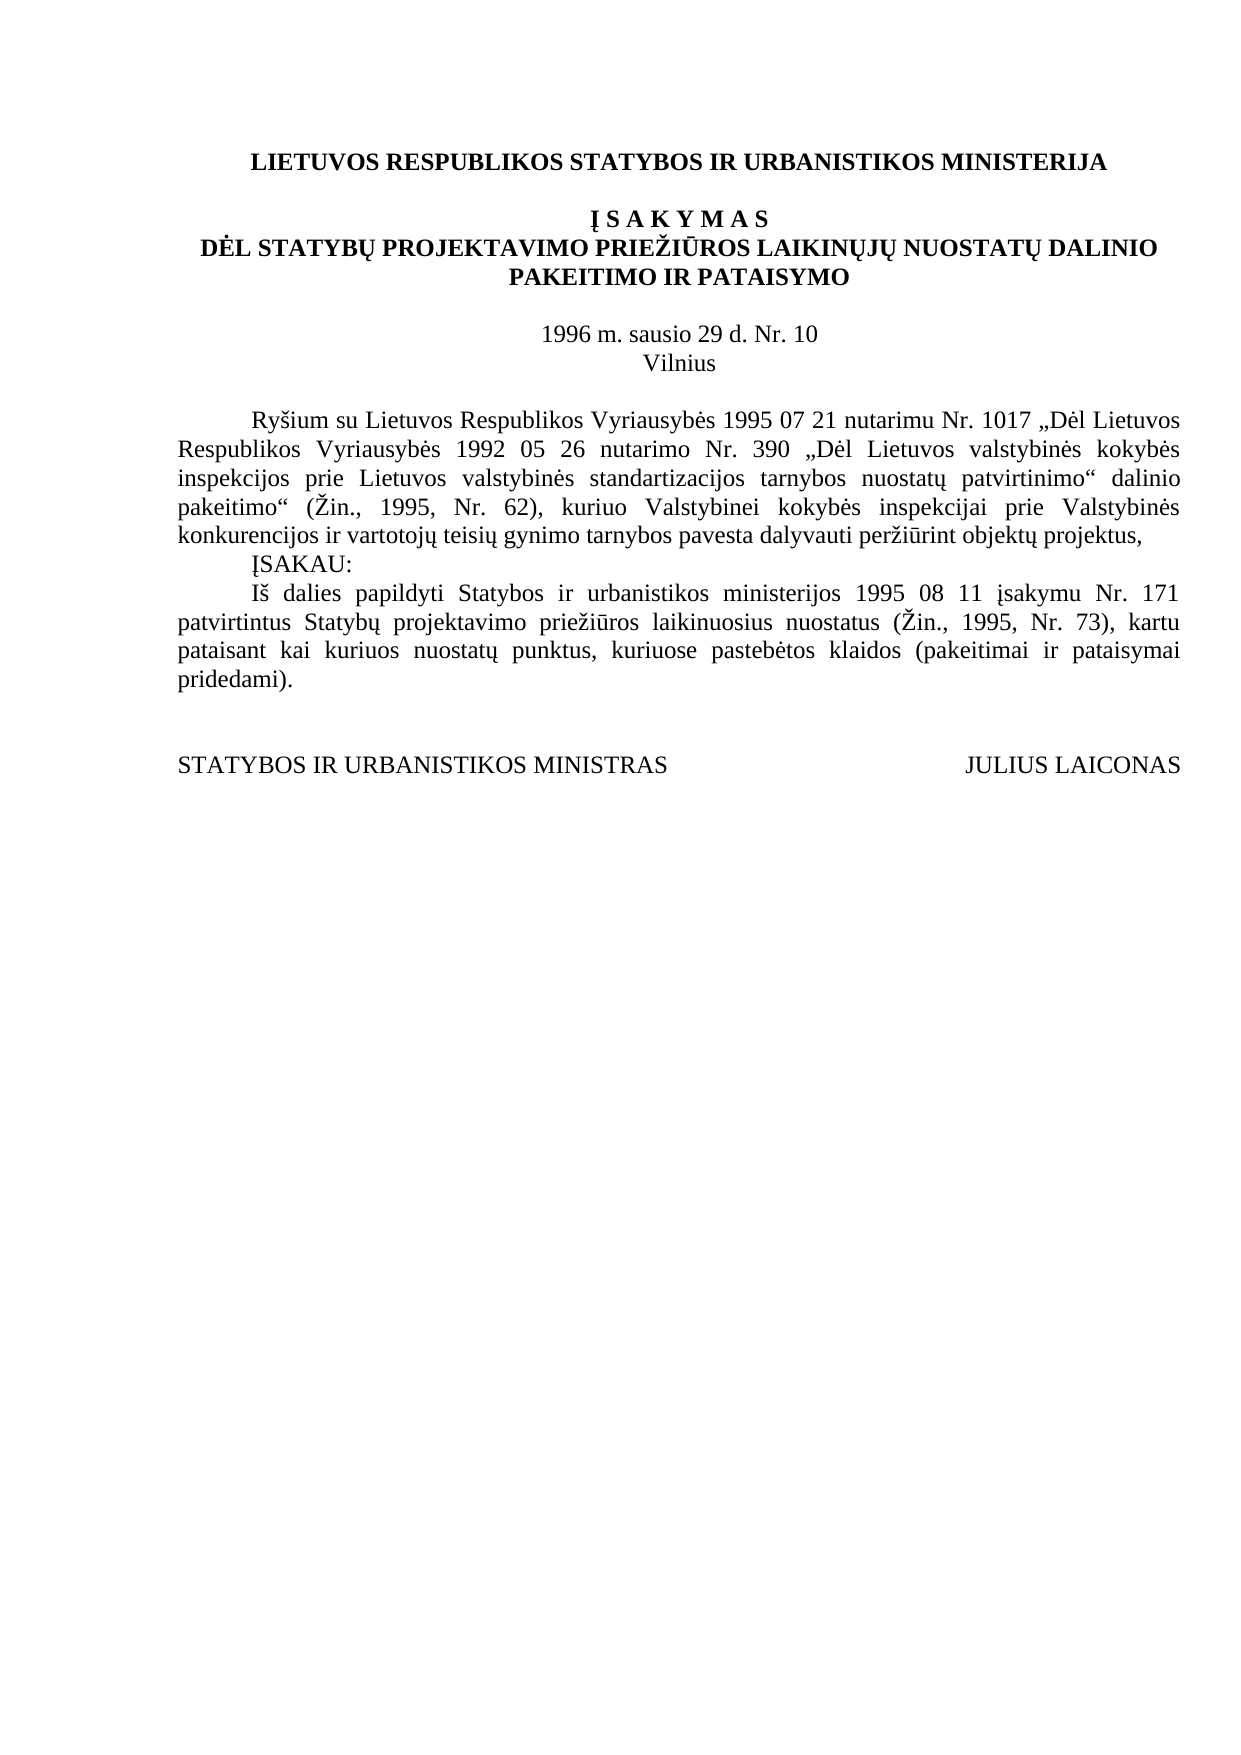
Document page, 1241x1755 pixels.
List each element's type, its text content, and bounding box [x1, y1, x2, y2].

text 1996 m. sausio 29 d. Nr. 10 [177, 319, 1181, 348]
text Iš dalies papildyti Statybos ir urbanistikos ministerijos 1995 08 11 įsakymu Nr. 171 patvirtintus Statybų projektavimo priežiūros laikinuosius nuostatus (Žin., 1995, Nr. 73), kartu pataisant kai kuriuos nuostatų punktus, kuriuose pastebėtos klaidos (pakeitimai ir pataisymai pridedami). [177, 578, 1181, 693]
text Vilnius [177, 348, 1181, 377]
text Į S A K Y M A S [177, 204, 1181, 233]
text Ryšium su Lietuvos Respublikos Vyriausybės 1995 07 21 nutarimu Nr. 1017 „Dėl Lietuvos Respublikos Vyriausybės 1992 05 26 nutarimo Nr. 390 „Dėl Lietuvos valstybinės kokybės inspekcijos prie Lietuvos valstybinės standartizacijos tarnybos nuostatų patvirtinimo“ dalinio pakeitimo“ (Žin., 1995, Nr. 62), kuriuo Valstybinei kokybės inspekcijai prie Valstybinės konkurencijos ir vartotojų teisių gynimo tarnybos pavesta dalyvauti peržiūrint objektų projektus, [177, 406, 1181, 549]
text STATYBOS IR URBANISTIKOS MINISTRAS JULIUS LAICONAS [177, 751, 1181, 779]
text LIETUVOS RESPUBLIKOS STATYBOS IR URBANISTIKOS MINISTERIJA [177, 147, 1181, 176]
text DĖL STATYBŲ PROJEKTAVIMO PRIEŽIŪROS LAIKINŲJŲ NUOSTATŲ DALINIO PAKEITIMO IR PATAISYMO [177, 233, 1181, 291]
text ĮSAKAU: [177, 549, 1181, 578]
